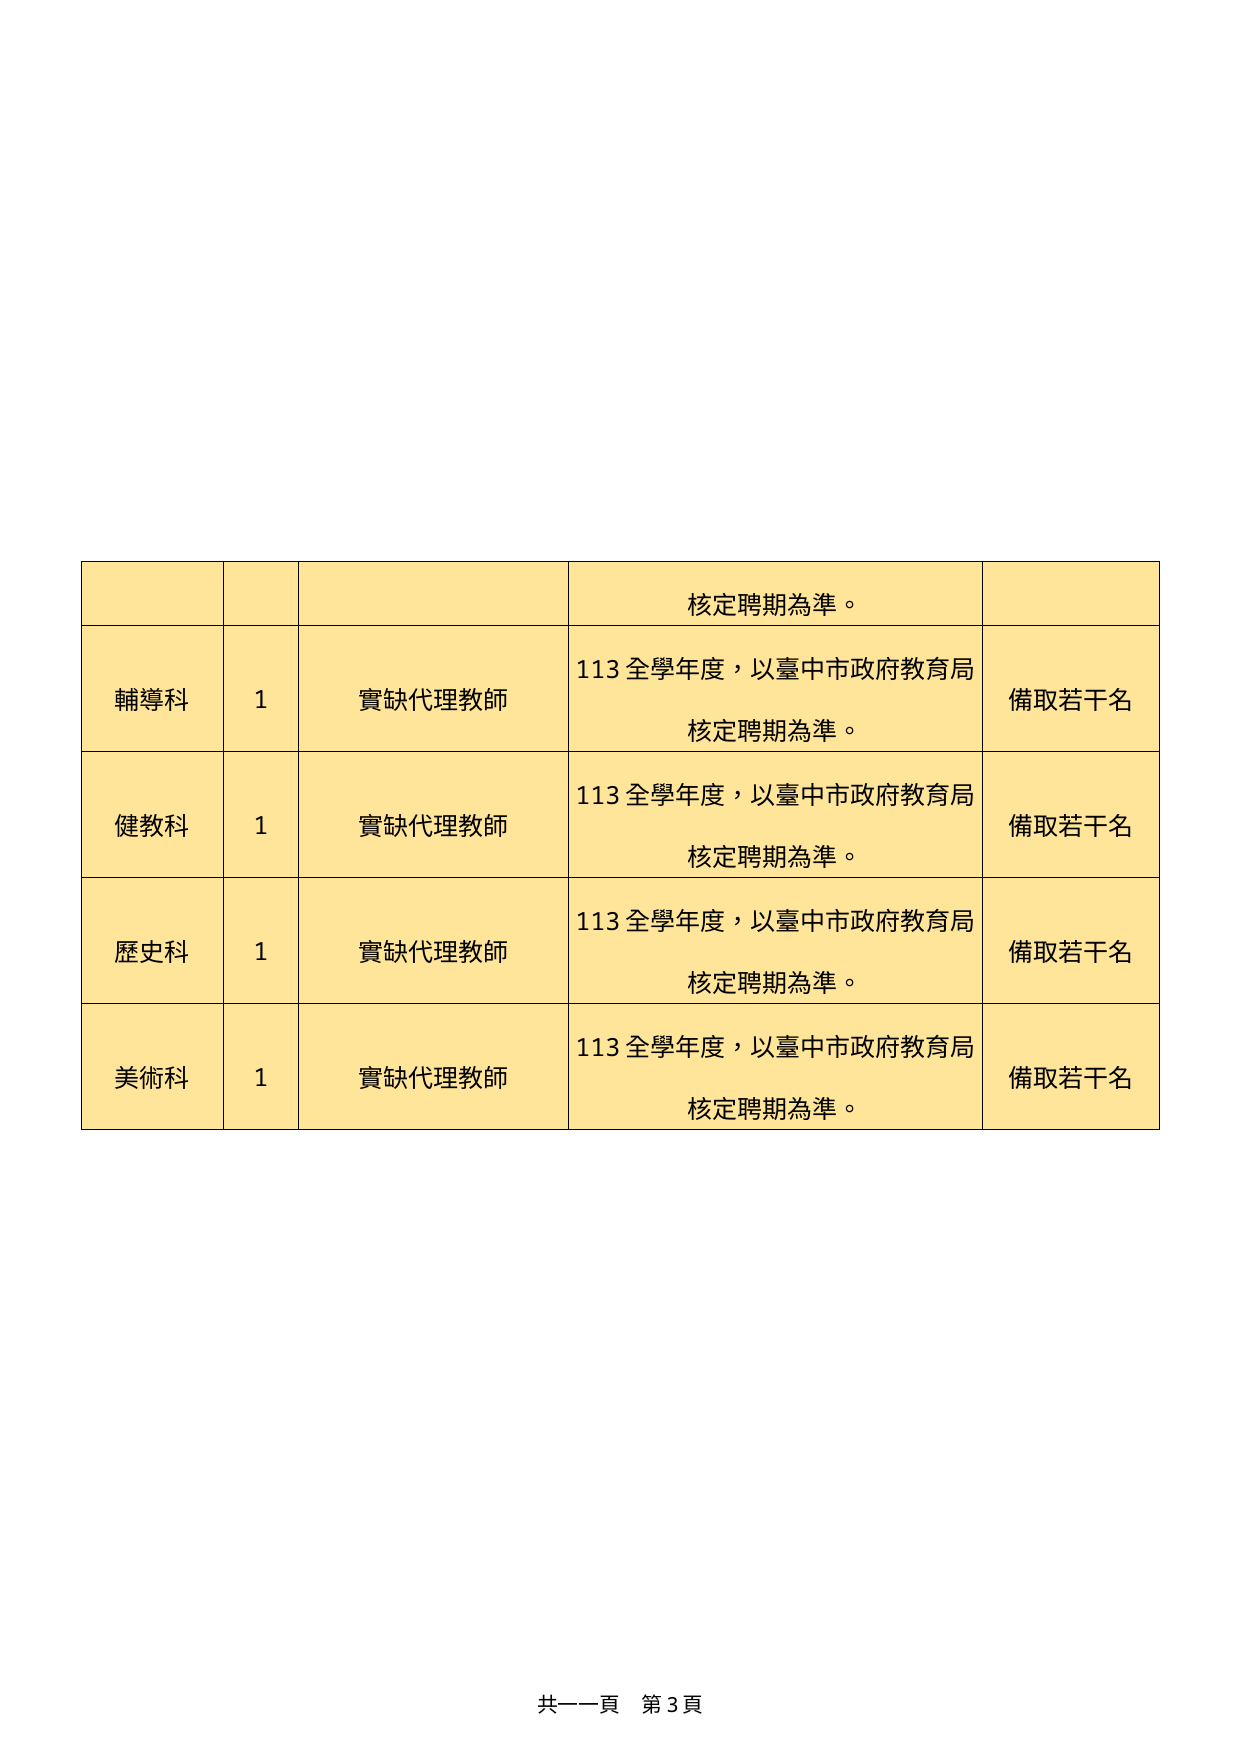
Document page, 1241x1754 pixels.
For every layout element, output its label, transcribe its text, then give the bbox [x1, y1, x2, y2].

table_cell 實缺代理教師 [299, 752, 568, 877]
table_cell 備取若干名 [983, 1004, 1159, 1129]
table_cell 備取若干名 [983, 626, 1159, 751]
table_cell 歷史科 [82, 878, 223, 1003]
table_cell [983, 562, 1159, 625]
table_cell [82, 562, 223, 625]
table_cell 1 [224, 1004, 298, 1129]
table_cell 輔導科 [82, 626, 223, 751]
table_cell 備取若干名 [983, 878, 1159, 1003]
table_cell 1 [224, 752, 298, 877]
table_cell [299, 562, 568, 625]
table_cell 核定聘期為準。 [569, 562, 982, 625]
table_cell 113全學年度，以臺中市政府教育局核定聘期為準。 [569, 626, 982, 751]
table_cell 113全學年度，以臺中市政府教育局核定聘期為準。 [569, 878, 982, 1003]
table_cell [224, 562, 298, 625]
table_cell 實缺代理教師 [299, 626, 568, 751]
table_cell 113全學年度，以臺中市政府教育局核定聘期為準。 [569, 752, 982, 877]
table_cell 113全學年度，以臺中市政府教育局核定聘期為準。 [569, 1004, 982, 1129]
table_cell 實缺代理教師 [299, 878, 568, 1003]
table_cell 美術科 [82, 1004, 223, 1129]
table_cell 健教科 [82, 752, 223, 877]
table_cell 1 [224, 878, 298, 1003]
table_cell 1 [224, 626, 298, 751]
table_cell 實缺代理教師 [299, 1004, 568, 1129]
table_cell 備取若干名 [983, 752, 1159, 877]
